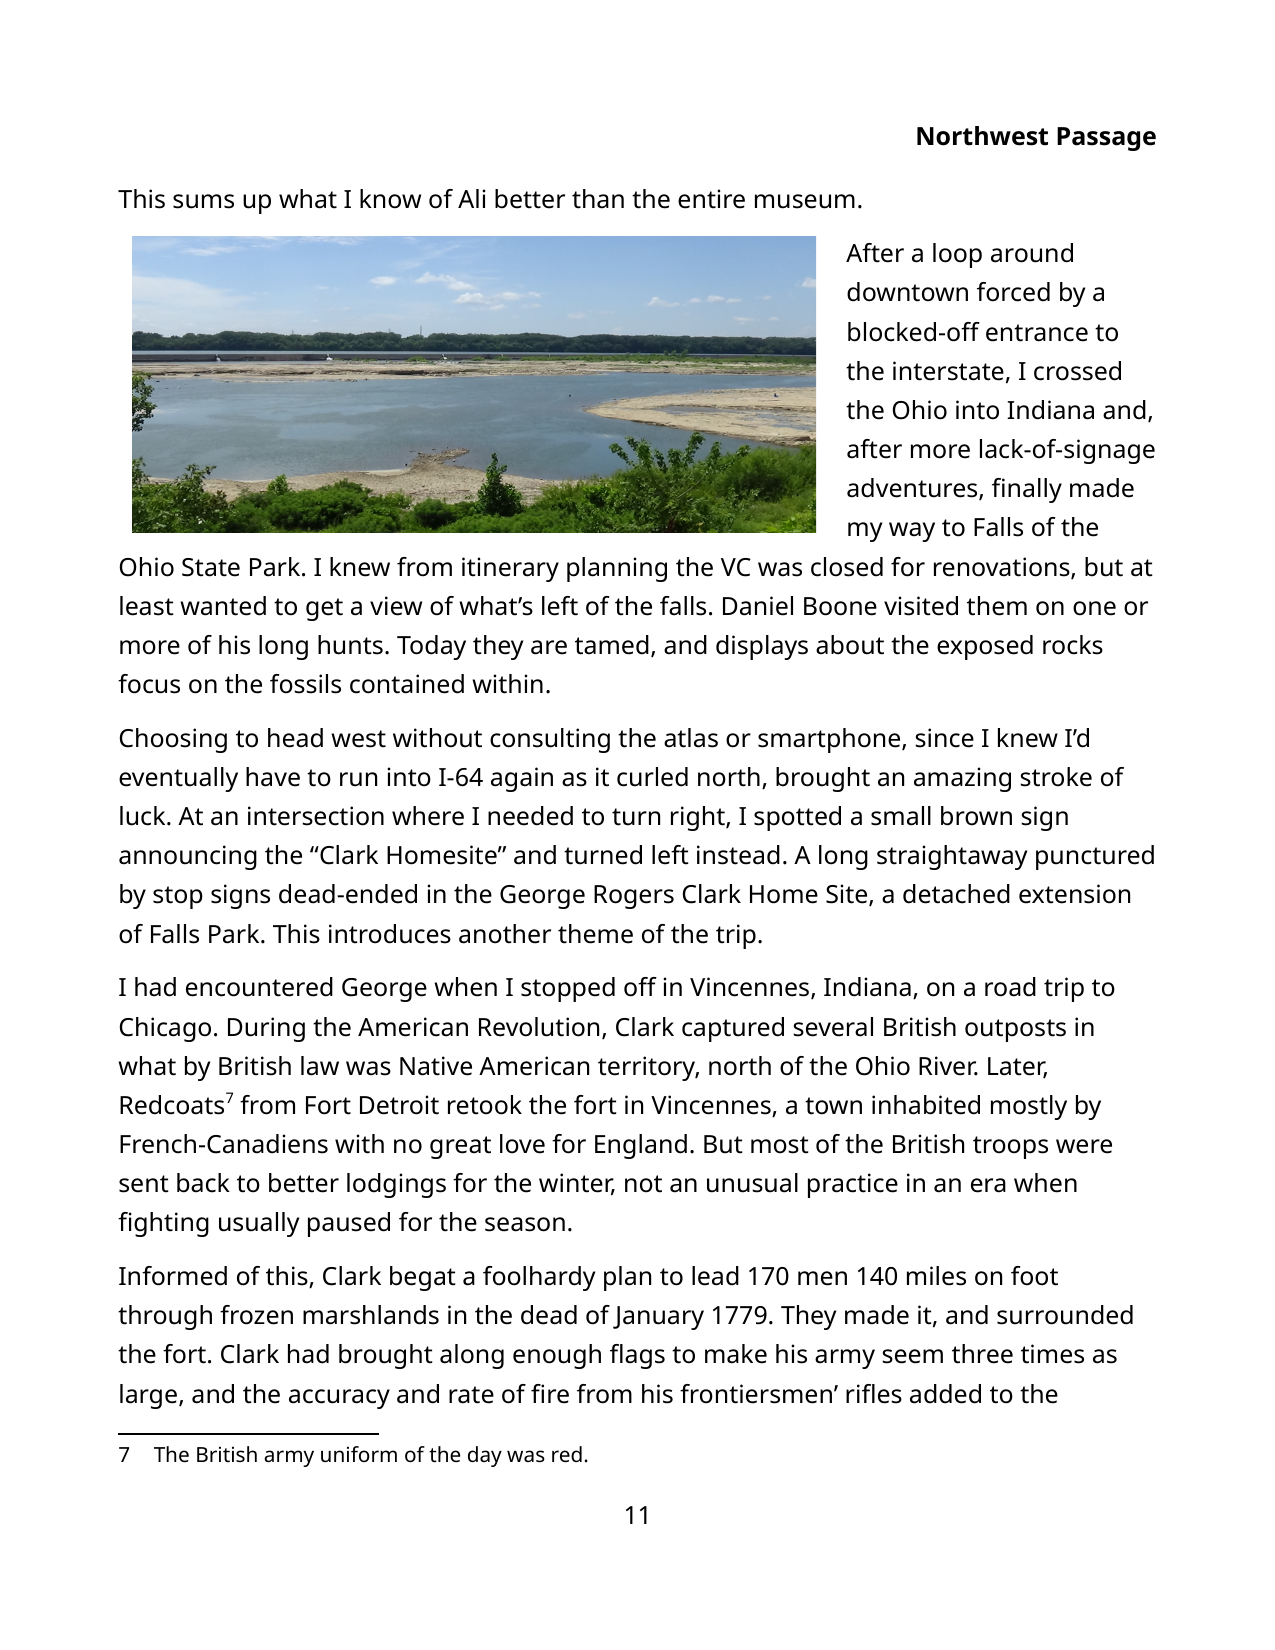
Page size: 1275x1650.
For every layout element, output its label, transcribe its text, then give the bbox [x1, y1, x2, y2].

text I had encountered George when I stopped off in Vincennes, Indiana, on a road trip to Chicago. During the American Revolution, Clark captured several British outposts in what by British law was Native American territory, north of the Ohio River. Later, Redcoats from Fort Detroit retook the fort in Vincennes, a town inhabited mostly by French-Canadiens with no great love for England. But most of the British troops were sent back to better lodgings for the winter, not an unusual practice in an era when fighting usually paused for the season. [118, 970, 1157, 1239]
text The British army uniform of the day was red. [118, 1440, 1157, 1468]
text After a loop around downtown forced by a blocked-off entrance to the interstate, I crossed the Ohio into Indiana and, after more lack-of-signage adventures, finally made my way to Falls of the Ohio State Park. I knew from itinerary planning the VC was closed for renovations, but at least wanted to get a view of what’s left of the falls. Daniel Boone visited them on one or more of his long hunts. Today they are tamed, and displays about the exposed rocks focus on the fossils contained within. [118, 236, 1157, 701]
text This sums up what I know of Ali better than the entire museum. [118, 182, 1157, 216]
text Informed of this, Clark begat a foolhardy plan to lead 170 men 140 miles on foot through frozen marshlands in the dead of January 1779. They made it, and surrounded the fort. Clark had brought along enough flags to make his army seem three times as large, and the accuracy and rate of fire from his frontiersmen’ rifles added to the [118, 1259, 1157, 1410]
text Choosing to head west without consulting the atlas or smartphone, since I knew I’d eventually have to run into I-64 again as it curled north, brought an amazing stroke of luck. At an intersection where I needed to turn right, I spotted a small brown sign announcing the “Clark Homesite” and turned left instead. A long straightaway punctured by stop signs dead-ended in the George Rogers Clark Home Site, a detached extension of Falls Park. This introduces another theme of the trip. [118, 720, 1157, 950]
picture [132, 236, 817, 533]
